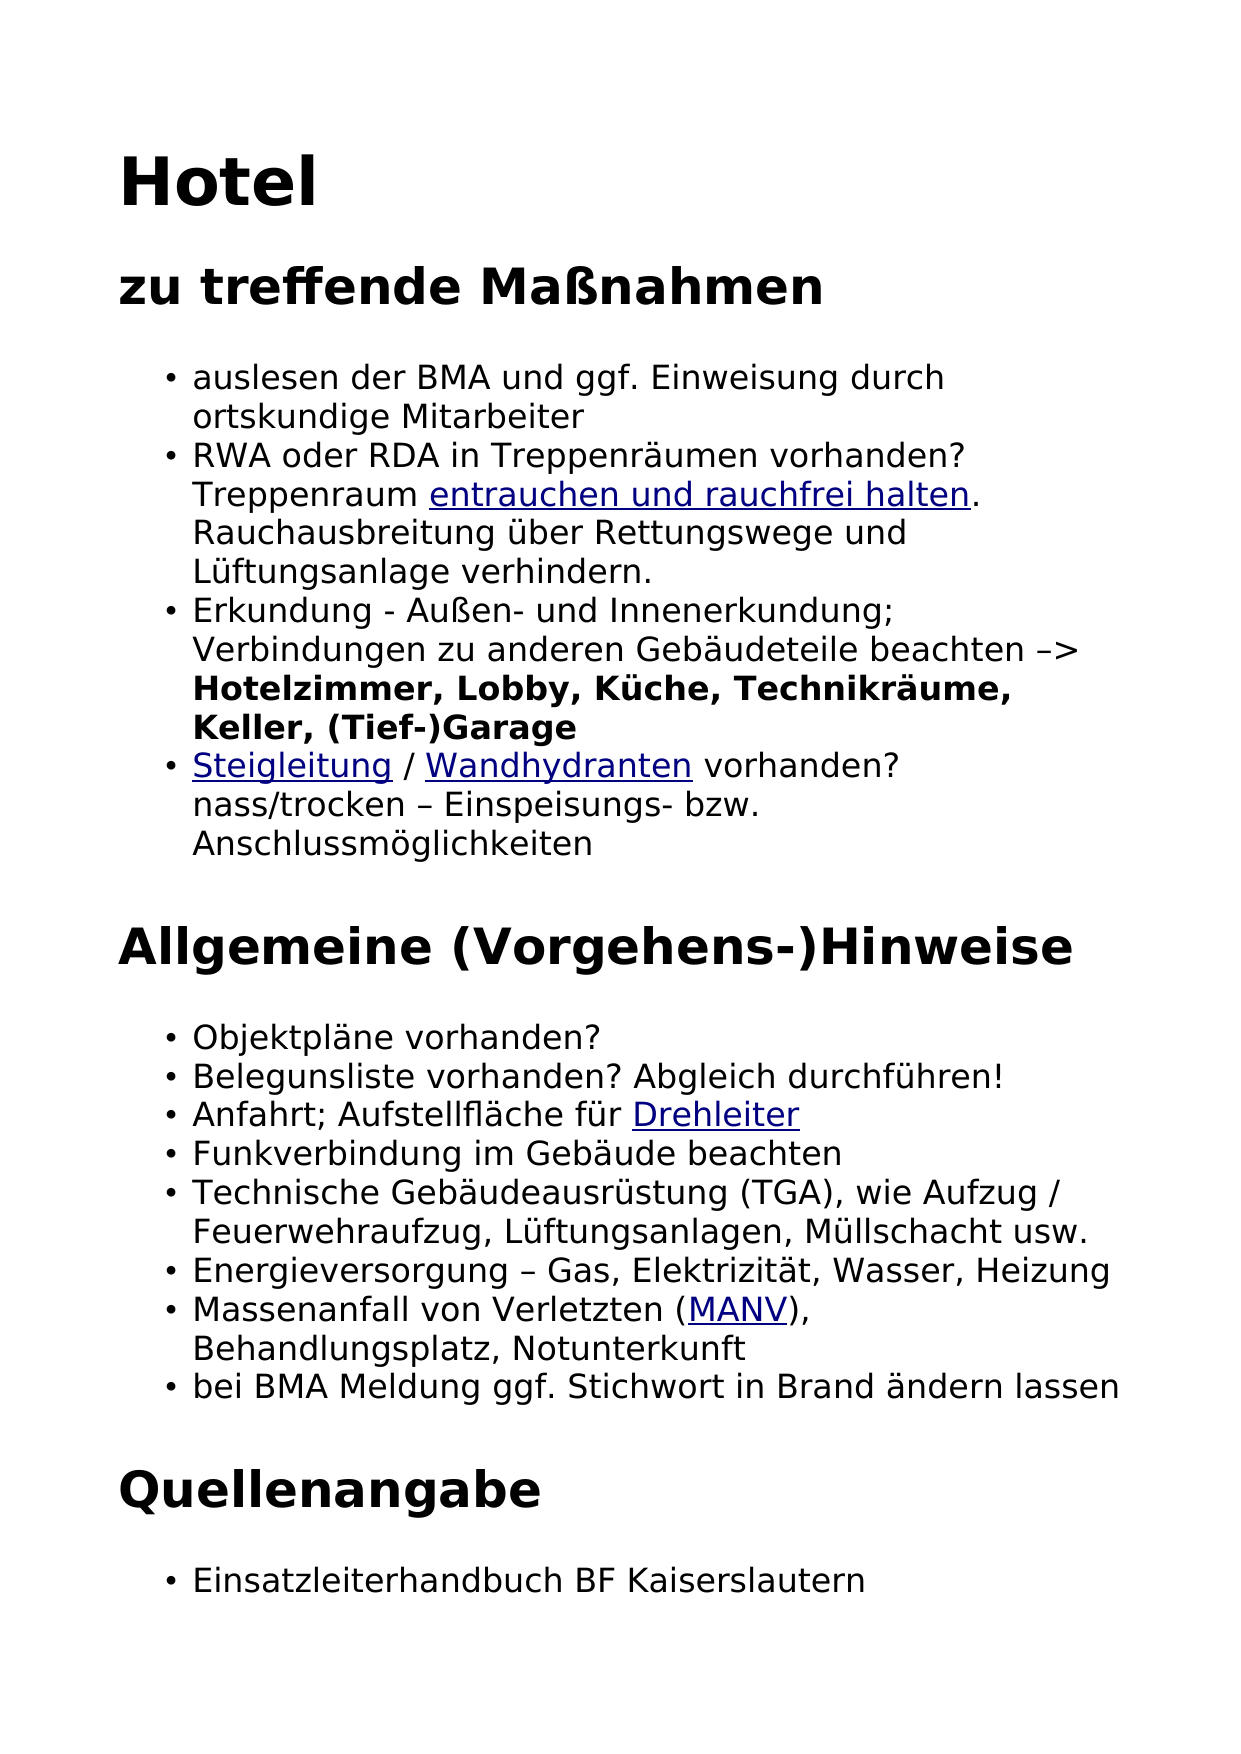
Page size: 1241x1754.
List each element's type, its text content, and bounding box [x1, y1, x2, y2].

list Funkverbindung im Gebäude beachten [177, 1135, 1122, 1174]
list Massenanfall von Verletzten (MANV), Behandlungsplatz, Notunterkunft [177, 1290, 1122, 1368]
list Objektpläne vorhanden? [177, 1018, 1122, 1057]
list RWA oder RDA in Treppenräumen vorhanden? Treppenraum entrauchen und rauchfrei halten. Rauchausbreitung über Rettungswege und Lüftungsanlage verhindern. [177, 436, 1122, 592]
list Erkundung - Außen- und Innenerkundung; Verbindungen zu anderen Gebäudeteile beachten –> Hotelzimmer, Lobby, Küche, Technikräume, Keller, (Tief-)Garage [177, 592, 1122, 747]
subtitle Allgemeine (Vorgehens-)Hinweise [118, 918, 1122, 976]
list Anfahrt; Aufstellfläche für Drehleiter [177, 1096, 1122, 1135]
subtitle Quellenangabe [118, 1461, 1122, 1519]
list Steigleitung / Wandhydranten vorhanden? nass/trocken – Einspeisungs- bzw. Anschlussmöglichkeiten [177, 747, 1122, 863]
list auslesen der BMA und ggf. Einweisung durch ortskundige Mitarbeiter [177, 358, 1122, 436]
list Energieversorgung – Gas, Elektrizität, Wasser, Heizung [177, 1251, 1122, 1290]
list Einsatzleiterhandbuch BF Kaiserslautern [177, 1561, 1122, 1600]
subtitle zu treffende Maßnahmen [118, 258, 1122, 316]
list Technische Gebäudeausrüstung (TGA), wie Aufzug / Feuerwehraufzug, Lüftungsanlagen, Müllschacht usw. [177, 1174, 1122, 1251]
list bei BMA Meldung ggf. Stichwort in Brand ändern lassen [177, 1368, 1122, 1407]
subtitle Hotel [118, 143, 1122, 221]
list Belegunsliste vorhanden? Abgleich durchführen! [177, 1057, 1122, 1096]
